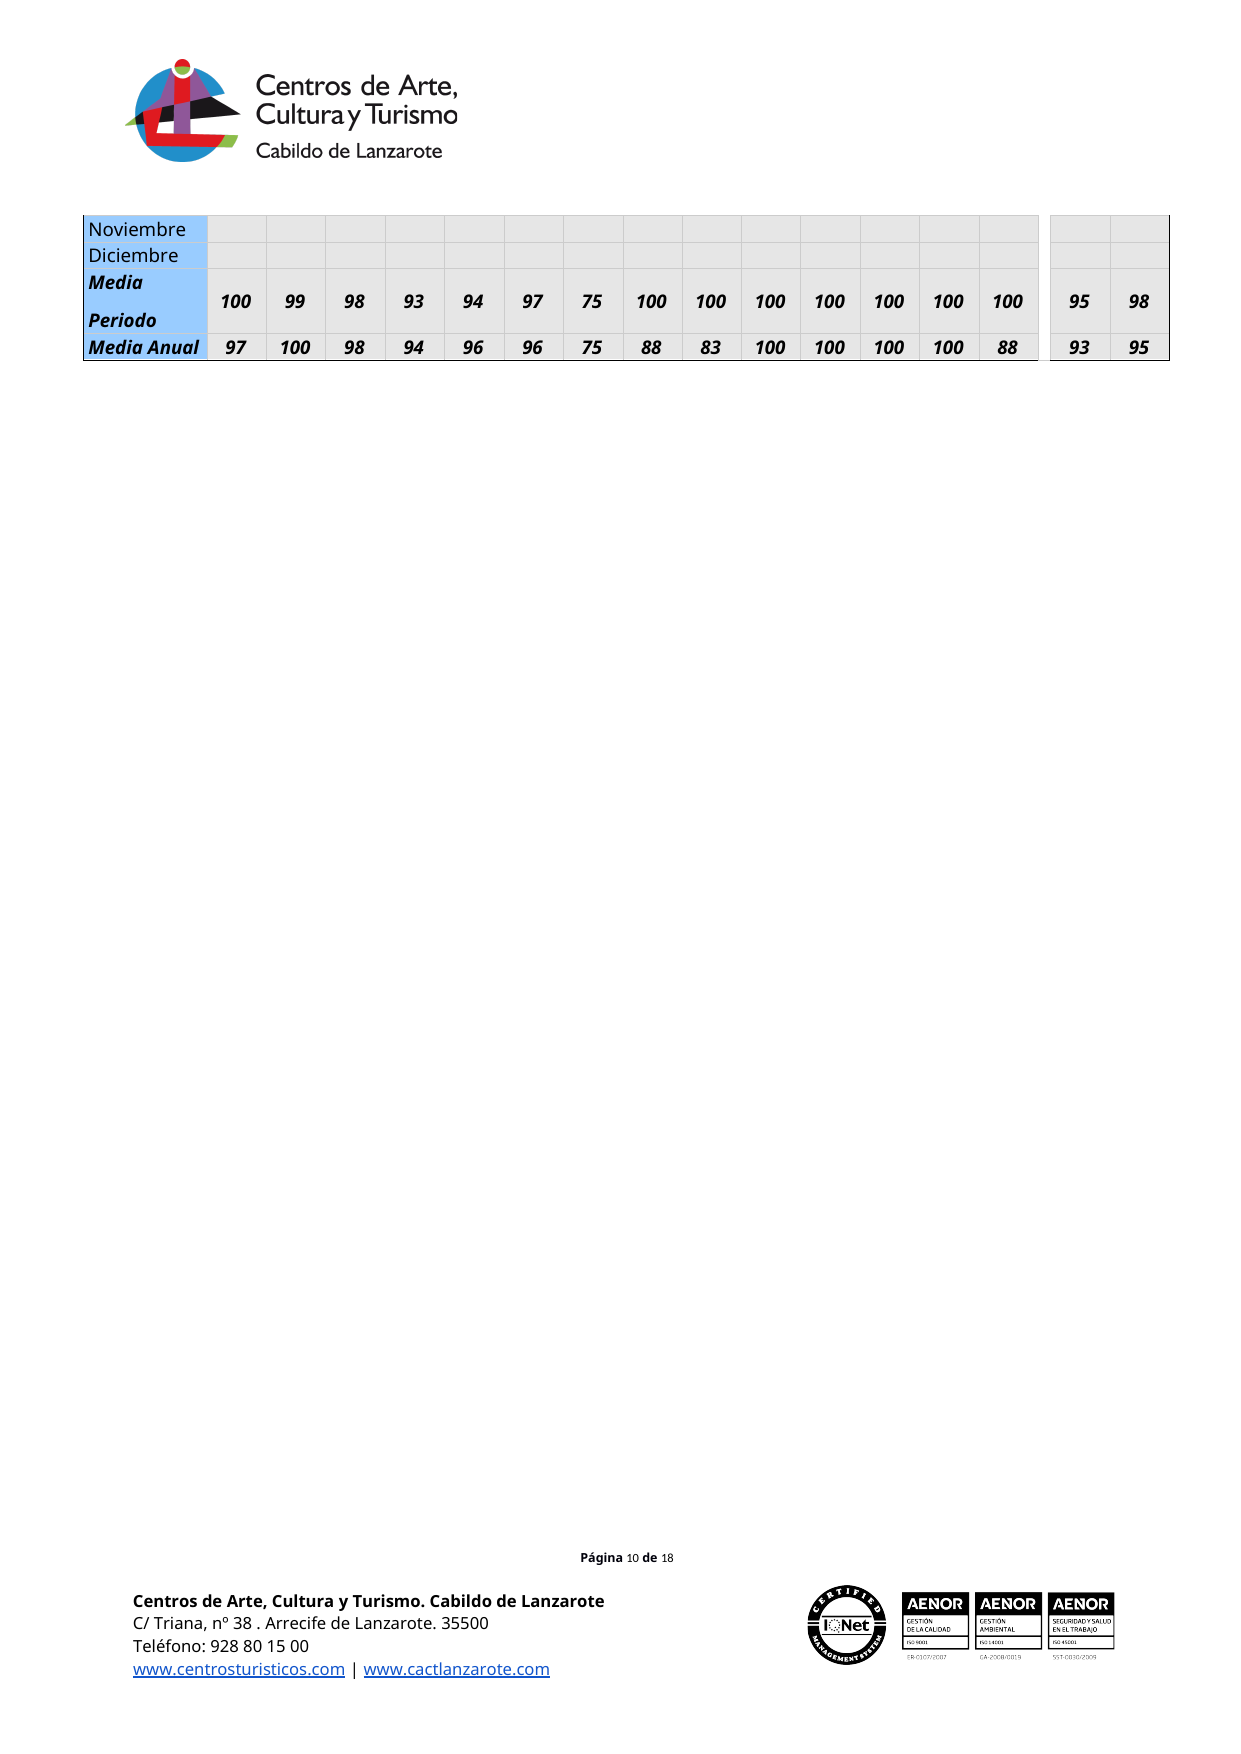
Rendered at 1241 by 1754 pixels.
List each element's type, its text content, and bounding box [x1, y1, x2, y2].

table_cell [445, 243, 504, 268]
table_cell 100 [742, 269, 800, 333]
table_cell 94 [386, 334, 444, 359]
table_cell [1039, 215, 1050, 242]
table_cell [564, 216, 623, 242]
table_cell 83 [683, 334, 741, 359]
table_cell 100 [624, 269, 682, 333]
table_cell [208, 243, 266, 268]
table_cell 75 [564, 334, 623, 359]
table_cell [861, 243, 919, 268]
table_cell [1111, 216, 1169, 242]
table_cell 98 [326, 334, 385, 359]
table_cell [1051, 216, 1110, 242]
table_cell 100 [920, 269, 979, 333]
table_cell [1039, 268, 1050, 333]
table_cell 100 [683, 269, 741, 333]
table_cell [326, 243, 385, 268]
table_cell [1111, 243, 1169, 268]
table_cell [505, 216, 563, 242]
table_cell 100 [920, 334, 979, 359]
table_cell 98 [326, 269, 385, 333]
table_cell [980, 243, 1038, 268]
picture [807, 1585, 1115, 1665]
table_cell 100 [861, 269, 919, 333]
table_cell [386, 243, 444, 268]
table_cell [683, 243, 741, 268]
table_cell 88 [980, 334, 1038, 359]
picture [125, 59, 458, 162]
table_cell [208, 216, 266, 242]
table_cell 75 [564, 269, 623, 333]
table_cell [267, 243, 325, 268]
table_cell 100 [208, 269, 266, 333]
table_cell [861, 216, 919, 242]
table_cell [386, 216, 444, 242]
table_cell 100 [801, 269, 860, 333]
table_cell [742, 216, 800, 242]
table_cell Media Periodo [84, 269, 207, 333]
table_cell [564, 243, 623, 268]
table_cell [801, 216, 860, 242]
table_cell 96 [505, 334, 563, 359]
table_cell 100 [267, 334, 325, 359]
table_cell [624, 216, 682, 242]
table_cell [801, 243, 860, 268]
table_cell 96 [445, 334, 504, 359]
table_cell [445, 216, 504, 242]
table_cell Media Anual [84, 334, 207, 359]
table_cell 100 [980, 269, 1038, 333]
table_cell [920, 216, 979, 242]
table_cell [624, 243, 682, 268]
table_cell 100 [742, 334, 800, 359]
table_cell 93 [1051, 334, 1110, 359]
table_cell 95 [1051, 269, 1110, 333]
table_cell [505, 243, 563, 268]
table_cell Noviembre [84, 216, 207, 242]
table_cell [267, 216, 325, 242]
table_cell [683, 216, 741, 242]
table_cell 100 [801, 334, 860, 359]
table_cell 88 [624, 334, 682, 359]
table_cell [1051, 243, 1110, 268]
table_cell [1039, 333, 1050, 359]
table_cell 97 [208, 334, 266, 359]
table_cell 97 [505, 269, 563, 333]
table_cell [920, 243, 979, 268]
table_cell Diciembre [84, 243, 207, 268]
table_cell [742, 243, 800, 268]
table_cell [326, 216, 385, 242]
table_cell [980, 216, 1038, 242]
table_cell 95 [1111, 334, 1169, 359]
table_cell 100 [861, 334, 919, 359]
table_cell 93 [386, 269, 444, 333]
table_cell [1039, 242, 1050, 268]
table_cell 98 [1111, 269, 1169, 333]
table_cell 94 [445, 269, 504, 333]
table_cell 99 [267, 269, 325, 333]
